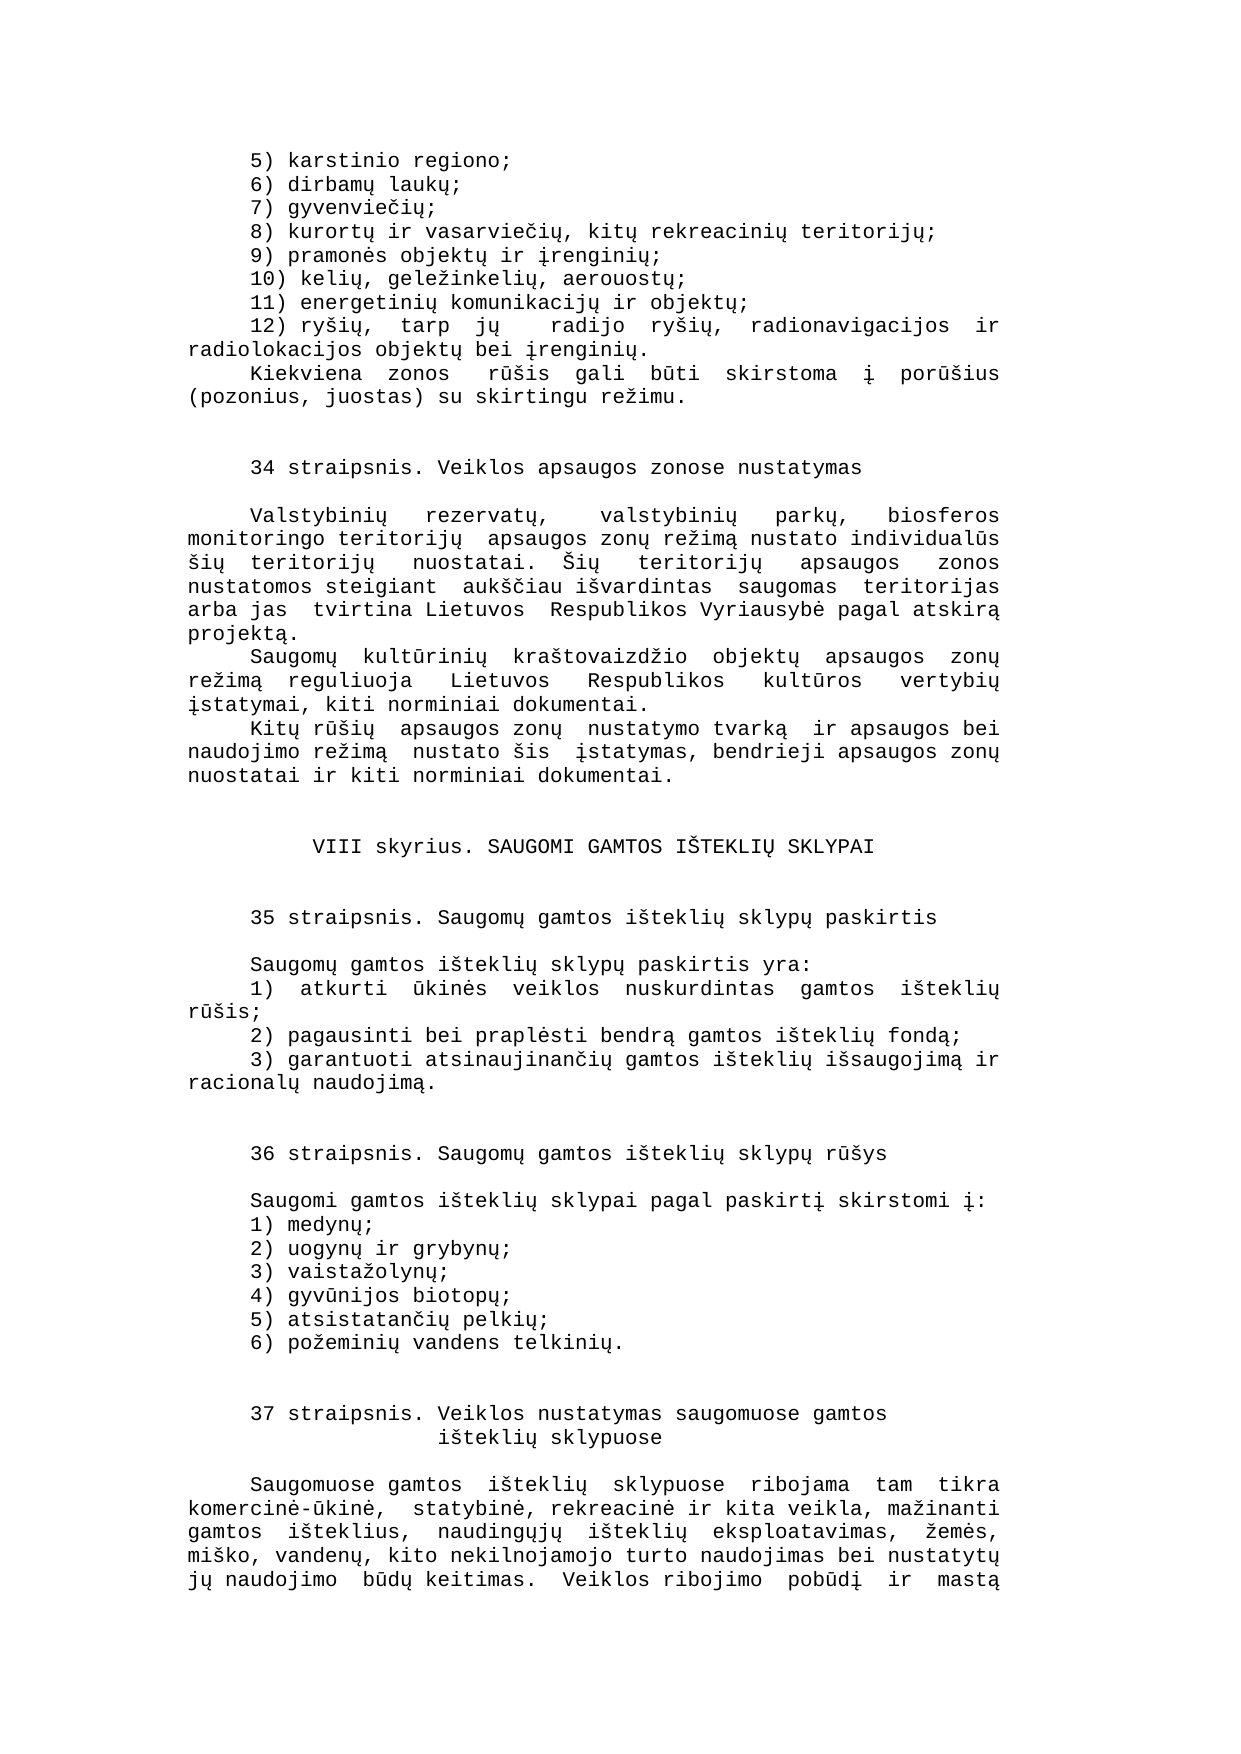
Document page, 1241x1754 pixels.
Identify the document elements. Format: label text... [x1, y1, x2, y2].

text (pozonius, juostas) su skirtingu režimu. [187, 386, 1053, 410]
text arba jas tvirtina Lietuvos Respublikos Vyriausybė pagal atskirą [187, 599, 1053, 623]
text 5) karstinio regiono; [187, 150, 1053, 174]
text projektą. [187, 623, 1053, 647]
text Saugomi gamtos išteklių sklypai pagal paskirtį skirstomi į: [187, 1190, 1053, 1214]
text Saugomuose gamtos išteklių sklypuose ribojama tam tikra [187, 1474, 1053, 1498]
text VIII skyrius. SAUGOMI GAMTOS IŠTEKLIŲ SKLYPAI [187, 836, 1053, 859]
text 5) atsistatančių pelkių; [187, 1309, 1053, 1332]
text komercinė-ūkinė, statybinė, rekreacinė ir kita veikla, mažinanti [187, 1498, 1053, 1521]
text įstatymai, kiti norminiai dokumentai. [187, 694, 1053, 717]
text Kitų rūšių apsaugos zonų nustatymo tvarką ir apsaugos bei [187, 717, 1053, 741]
text režimą reguliuoja Lietuvos Respublikos kultūros vertybių [187, 670, 1053, 694]
text rūšis; [187, 1001, 1053, 1025]
text naudojimo režimą nustato šis įstatymas, bendrieji apsaugos zonų [187, 741, 1053, 765]
text radiolokacijos objektų bei įrenginių. [187, 339, 1053, 363]
text išteklių sklypuose [187, 1427, 1053, 1451]
text 4) gyvūnijos biotopų; [187, 1285, 1053, 1309]
text Saugomų gamtos išteklių sklypų paskirtis yra: [187, 954, 1053, 978]
text 34 straipsnis. Veiklos apsaugos zonose nustatymas [187, 457, 1053, 481]
text 37 straipsnis. Veiklos nustatymas saugomuose gamtos [187, 1403, 1053, 1427]
text Saugomų kultūrinių kraštovaizdžio objektų apsaugos zonų [187, 647, 1053, 670]
text Valstybinių rezervatų, valstybinių parkų, biosferos [187, 505, 1053, 528]
text 1) medynų; [187, 1214, 1053, 1238]
text 1) atkurti ūkinės veiklos nuskurdintas gamtos išteklių [187, 978, 1053, 1001]
text miško, vandenų, kito nekilnojamojo turto naudojimas bei nustatytų [187, 1545, 1053, 1569]
text 2) pagausinti bei praplėsti bendrą gamtos išteklių fondą; [187, 1025, 1053, 1048]
text 2) uogynų ir grybynų; [187, 1238, 1053, 1261]
text racionalų naudojimą. [187, 1072, 1053, 1096]
text gamtos išteklius, naudingųjų išteklių eksploatavimas, žemės, [187, 1521, 1053, 1545]
text 12) ryšių, tarp jų radijo ryšių, radionavigacijos ir [187, 316, 1053, 339]
text 35 straipsnis. Saugomų gamtos išteklių sklypų paskirtis [187, 907, 1053, 930]
text jų naudojimo būdų keitimas. Veiklos ribojimo pobūdį ir mastą [187, 1569, 1053, 1592]
text monitoringo teritorijų apsaugos zonų režimą nustato individualūs [187, 528, 1053, 552]
text 6) požeminių vandens telkinių. [187, 1332, 1053, 1356]
text 8) kurortų ir vasarviečių, kitų rekreacinių teritorijų; [187, 221, 1053, 244]
text 11) energetinių komunikacijų ir objektų; [187, 292, 1053, 316]
text šių teritorijų nuostatai. Šių teritorijų apsaugos zonos [187, 552, 1053, 576]
text 3) garantuoti atsinaujinančių gamtos išteklių išsaugojimą ir [187, 1048, 1053, 1072]
text 6) dirbamų laukų; [187, 174, 1053, 197]
text 7) gyvenviečių; [187, 197, 1053, 221]
text nustatomos steigiant aukščiau išvardintas saugomas teritorijas [187, 576, 1053, 599]
text 3) vaistažolynų; [187, 1261, 1053, 1285]
text 9) pramonės objektų ir įrenginių; [187, 244, 1053, 268]
text 10) kelių, geležinkelių, aerouostų; [187, 268, 1053, 292]
text 36 straipsnis. Saugomų gamtos išteklių sklypų rūšys [187, 1143, 1053, 1167]
text Kiekviena zonos rūšis gali būti skirstoma į porūšius [187, 363, 1053, 386]
text nuostatai ir kiti norminiai dokumentai. [187, 765, 1053, 788]
